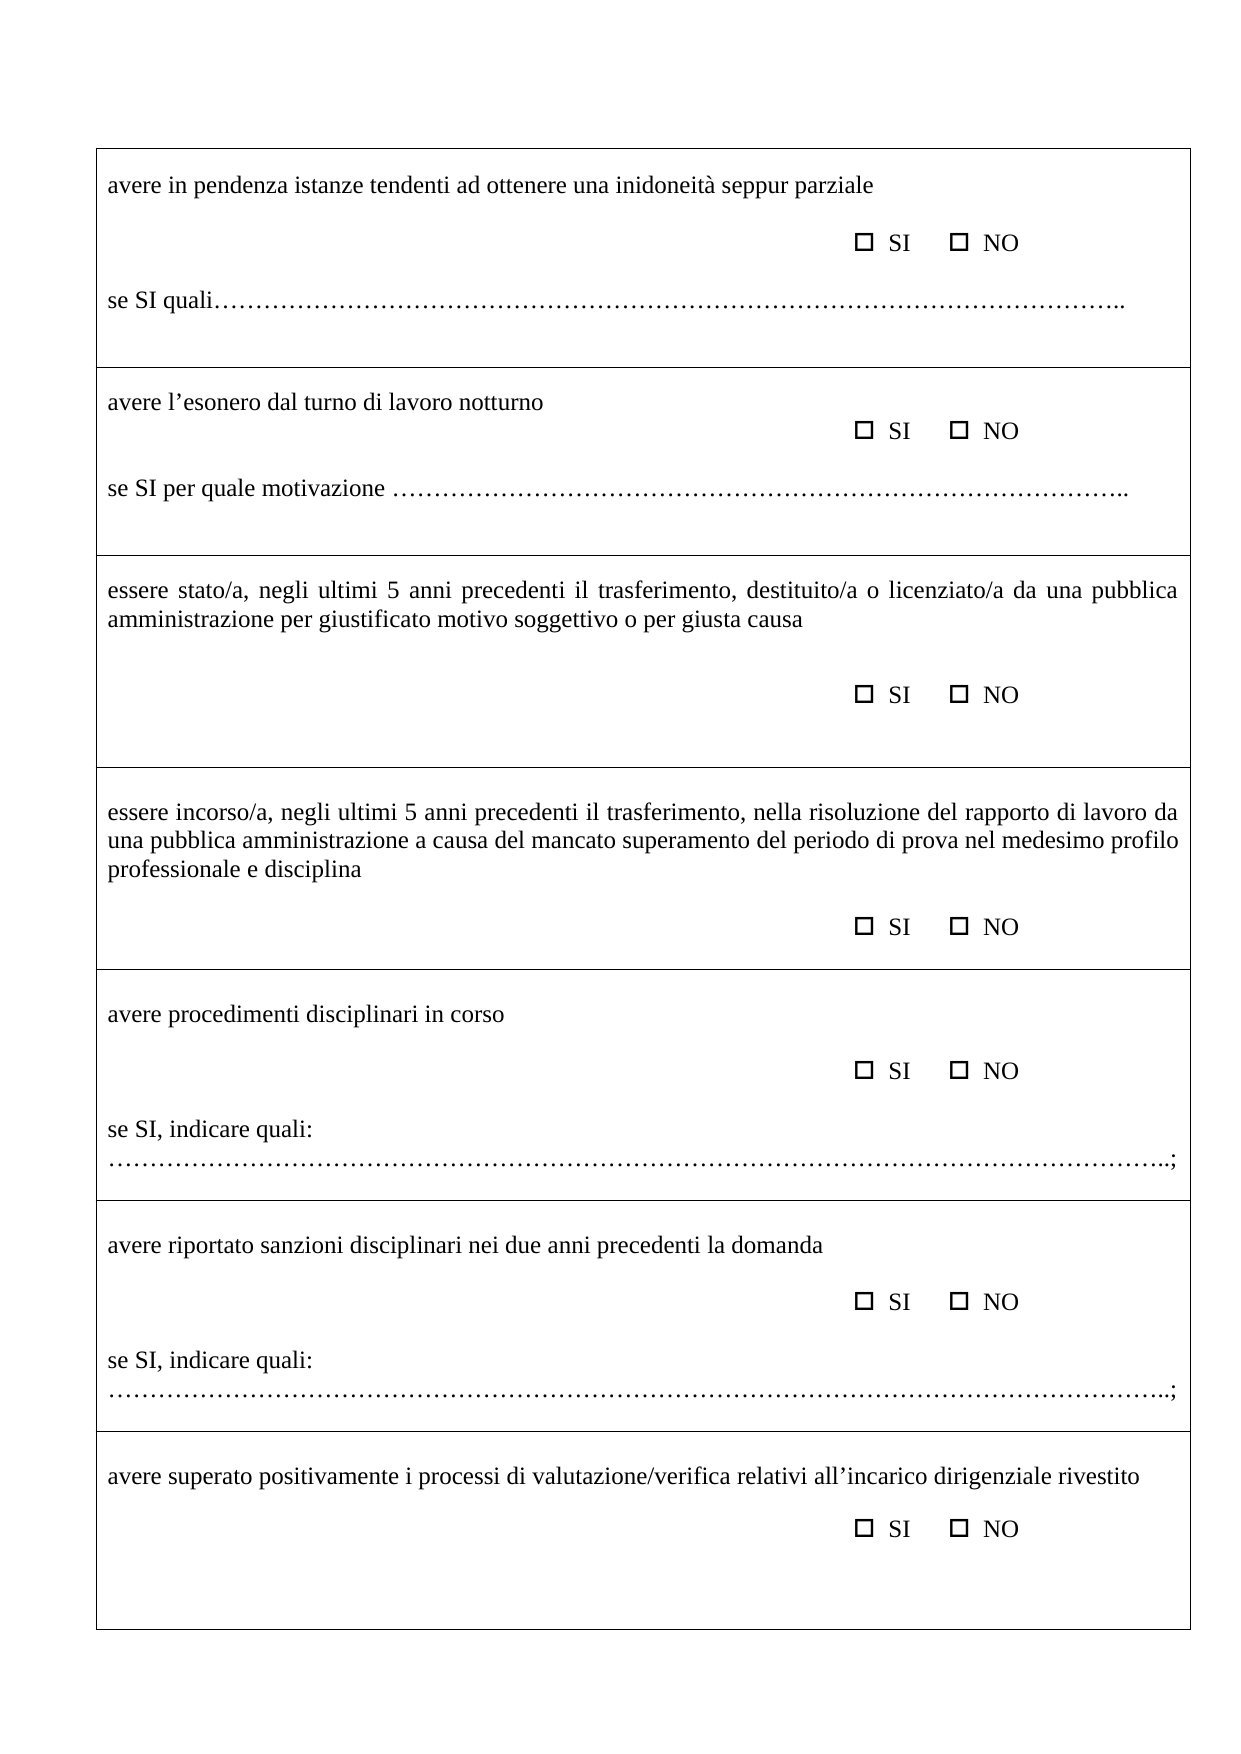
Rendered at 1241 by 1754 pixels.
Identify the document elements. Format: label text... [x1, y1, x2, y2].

table_cell [73, 767, 96, 969]
table_cell [73, 1431, 96, 1629]
table_cell [73, 148, 96, 367]
table_cell [73, 1200, 96, 1431]
table_cell essere stato/a, negli ultimi 5 anni precedenti il trasferimento, destituito/a o licenziato/a da una pubblica amministrazione per giustificato motivo soggettivo o per giusta causa  SI  NO [97, 556, 1190, 767]
table_cell [73, 555, 96, 767]
table_cell [73, 367, 96, 555]
table_cell avere in pendenza istanze tendenti ad ottenere una inidoneità seppur parziale  SI  NO se SI quali……………………………………………………………………………………………….. [97, 149, 1190, 367]
table_cell essere incorso/a, negli ultimi 5 anni precedenti il trasferimento, nella risoluzione del rapporto di lavoro da una pubblica amministrazione a causa del mancato superamento del periodo di prova nel medesimo profilo professionale e disciplina  SI  NO [97, 768, 1190, 969]
table_cell [73, 969, 96, 1200]
table_cell avere procedimenti disciplinari in corso  SI  NO se SI, indicare quali: ………………………………………………………………………………………………………………..; [97, 970, 1190, 1200]
table_cell avere riportato sanzioni disciplinari nei due anni precedenti la domanda  SI  NO se SI, indicare quali: ………………………………………………………………………………………………………………..; [97, 1201, 1190, 1431]
table_cell avere superato positivamente i processi di valutazione/verifica relativi all’incarico dirigenziale rivestito  SI  NO [97, 1432, 1190, 1629]
table_cell avere l’esonero dal turno di lavoro notturno  SI  NO se SI per quale motivazione …………………………………………………………………………….. [97, 368, 1190, 555]
